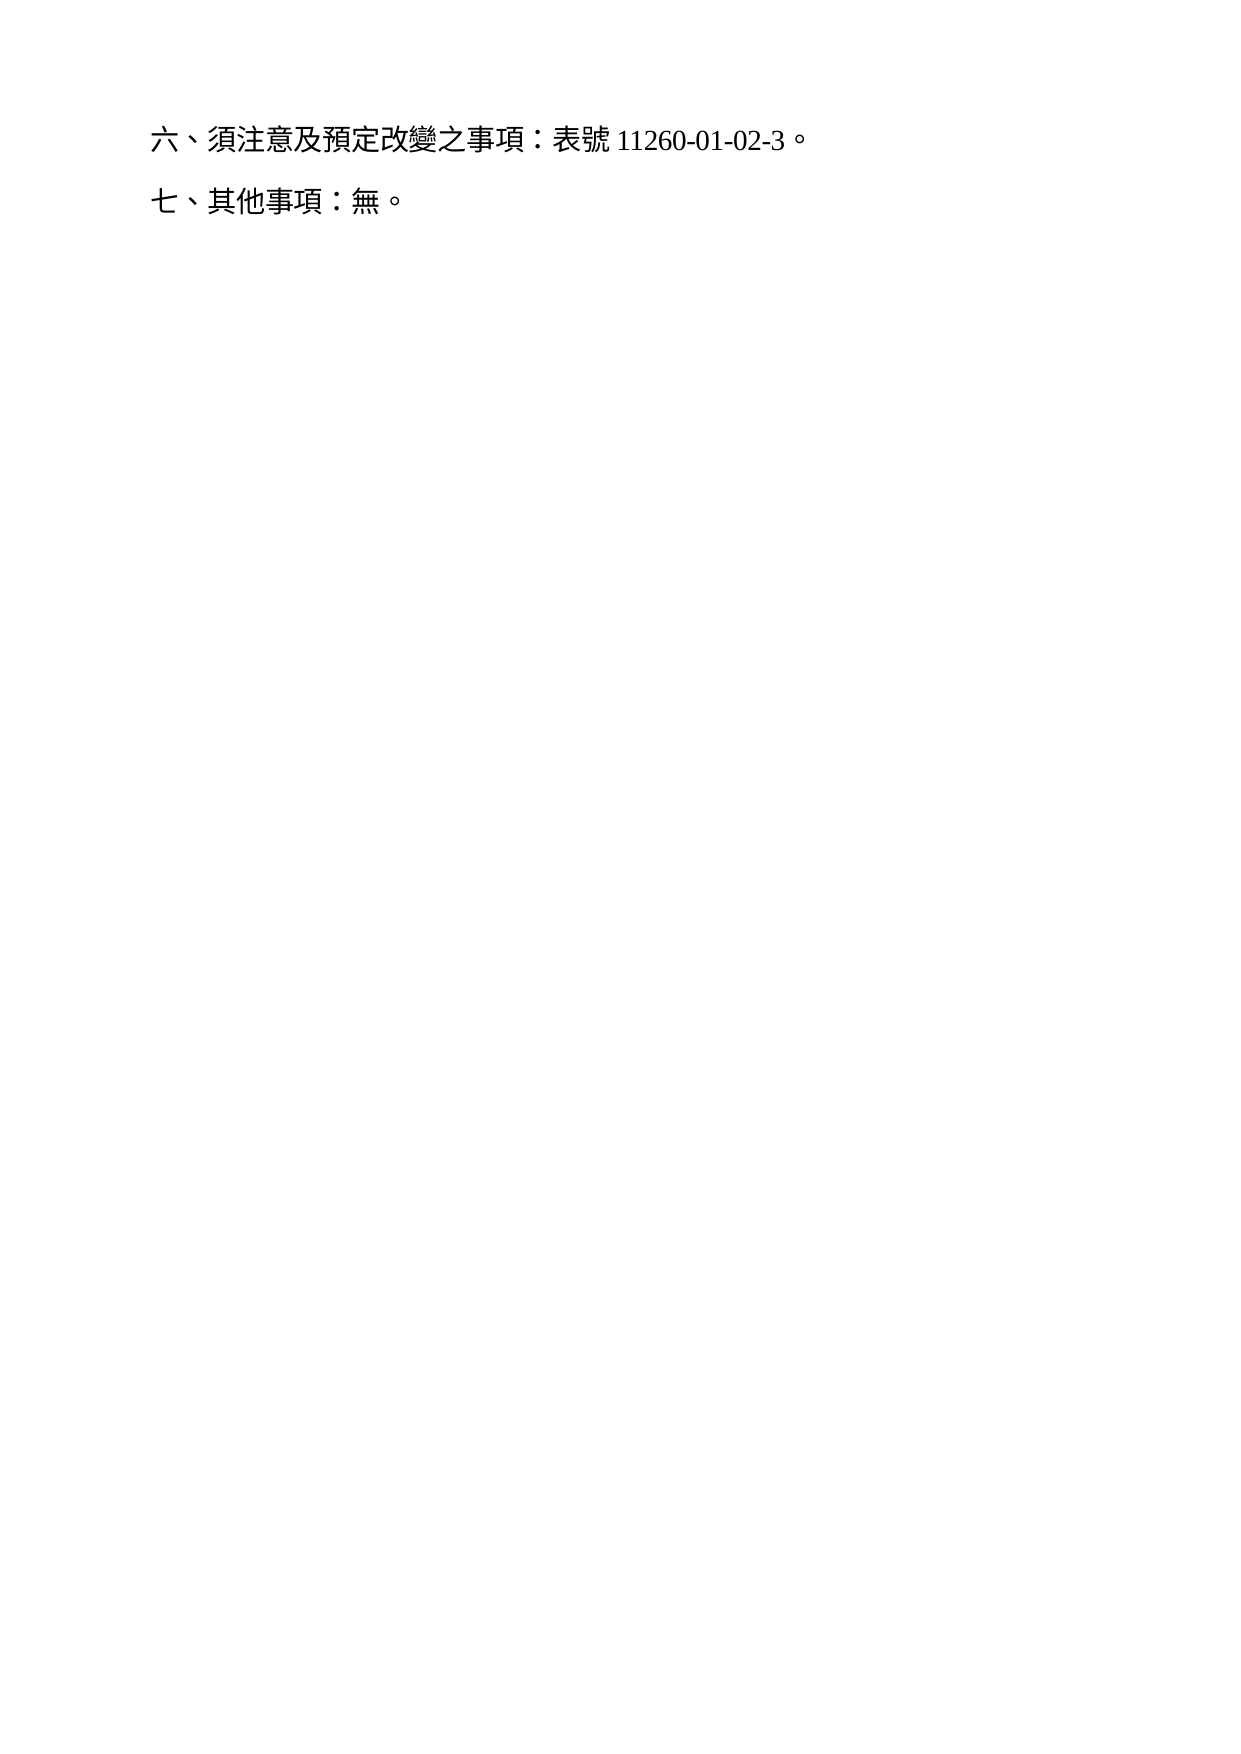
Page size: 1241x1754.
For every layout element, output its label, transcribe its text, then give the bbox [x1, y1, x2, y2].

text 六、須注意及預定改變之事項：表號11260-01-02-3。 [150, 96, 1090, 158]
text 七、其他事項：無。 [150, 158, 1090, 221]
